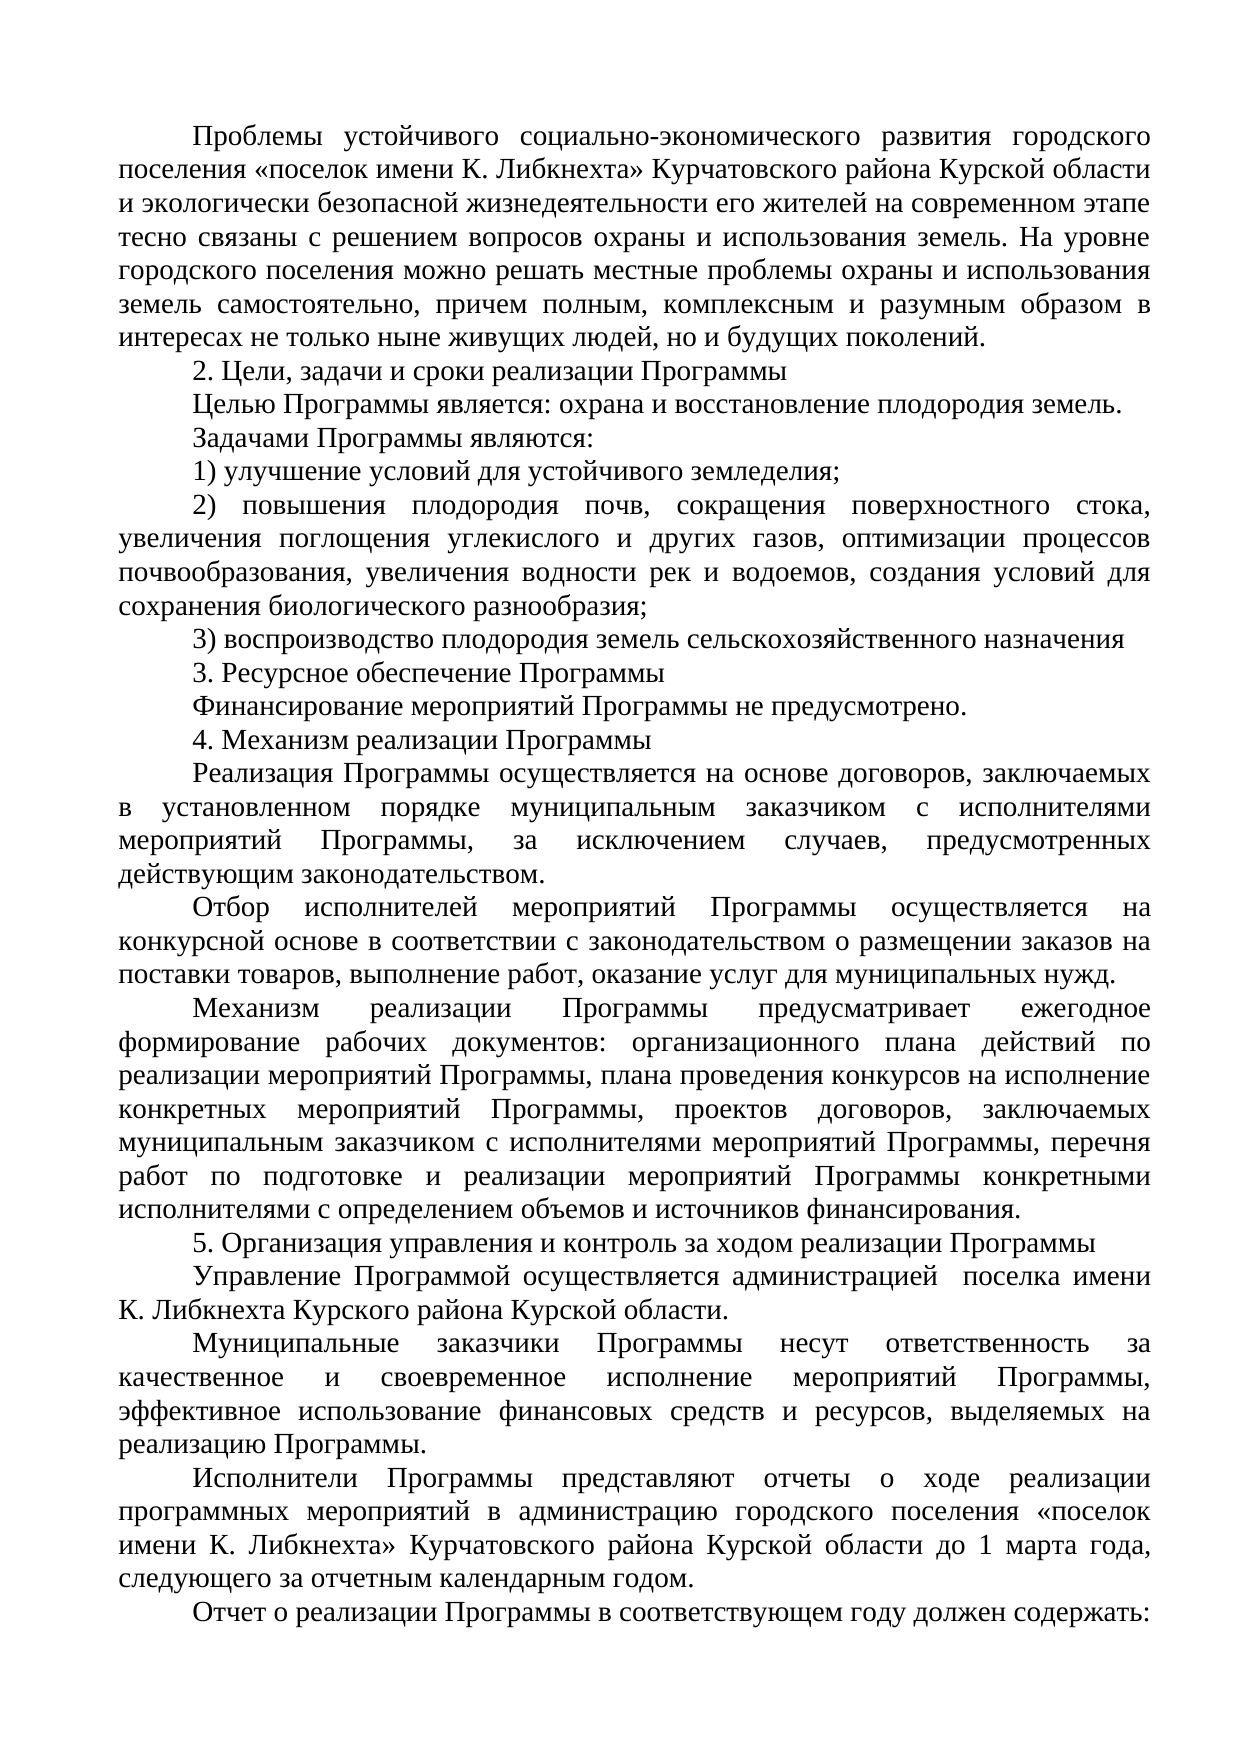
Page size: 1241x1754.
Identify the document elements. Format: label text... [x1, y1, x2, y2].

text Механизм реализации Программы предусматривает ежегодное формирование рабочих документов: организационного плана действий по реализации мероприятий Программы, плана проведения конкурсов на исполнение конкретных мероприятий Программы, проектов договоров, заключаемых муниципальным заказчиком с исполнителями мероприятий Программы, перечня работ по подготовке и реализации мероприятий Программы конкретными исполнителями с определением объемов и источников финансирования. [118, 990, 1152, 1225]
text 1) улучшение условий для устойчивого земледелия; [118, 453, 1152, 487]
text Проблемы устойчивого социально-экономического развития городского поселения «поселок имени К. Либкнехта» Курчатовского района Курской области и экологически безопасной жизнедеятельности его жителей на современном этапе тесно связаны с решением вопросов охраны и использования земель. На уровне городского поселения можно решать местные проблемы охраны и использования земель самостоятельно, причем полным, комплексным и разумным образом в интересах не только ныне живущих людей, но и будущих поколений. [118, 118, 1152, 353]
text Задачами Программы являются: [118, 420, 1152, 453]
subtitle 3. Ресурсное обеспечение Программы [118, 655, 1152, 688]
text 3) воспроизводство плодородия земель сельскохозяйственного назначения [118, 621, 1152, 655]
text Отбор исполнителей мероприятий Программы осуществляется на конкурсной основе в соответствии с законодательством о размещении заказов на поставки товаров, выполнение работ, оказание услуг для муниципальных нужд. [118, 889, 1152, 990]
subtitle 2. Цели, задачи и сроки реализации Программы [118, 353, 1152, 386]
text Отчет о реализации Программы в соответствующем году должен содержать: [118, 1594, 1152, 1627]
text Исполнители Программы представляют отчеты о ходе реализации программных мероприятий в администрацию городского поселения «поселок имени К. Либкнехта» Курчатовского района Курской области до 1 марта года, следующего за отчетным календарным годом. [118, 1460, 1152, 1594]
text Реализация Программы осуществляется на основе договоров, заключаемых в установленном порядке муниципальным заказчиком с исполнителями мероприятий Программы, за исключением случаев, предусмотренных действующим законодательством. [118, 755, 1152, 889]
text Целью Программы является: охрана и восстановление плодородия земель. [118, 386, 1152, 420]
text Управление Программой осуществляется администрацией поселка имени К. Либкнехта Курского района Курской области. [118, 1258, 1152, 1326]
subtitle 4. Механизм реализации Программы [118, 722, 1152, 755]
text 2) повышения плодородия почв, сокращения поверхностного стока, увеличения поглощения углекислого и других газов, оптимизации процессов почвообразования, увеличения водности рек и водоемов, создания условий для сохранения биологического разнообразия; [118, 487, 1152, 621]
text Финансирование мероприятий Программы не предусмотрено. [118, 688, 1152, 722]
text Муниципальные заказчики Программы несут ответственность за качественное и своевременное исполнение мероприятий Программы, эффективное использование финансовых средств и ресурсов, выделяемых на реализацию Программы. [118, 1326, 1152, 1460]
subtitle 5. Организация управления и контроль за ходом реализации Программы [118, 1225, 1152, 1258]
